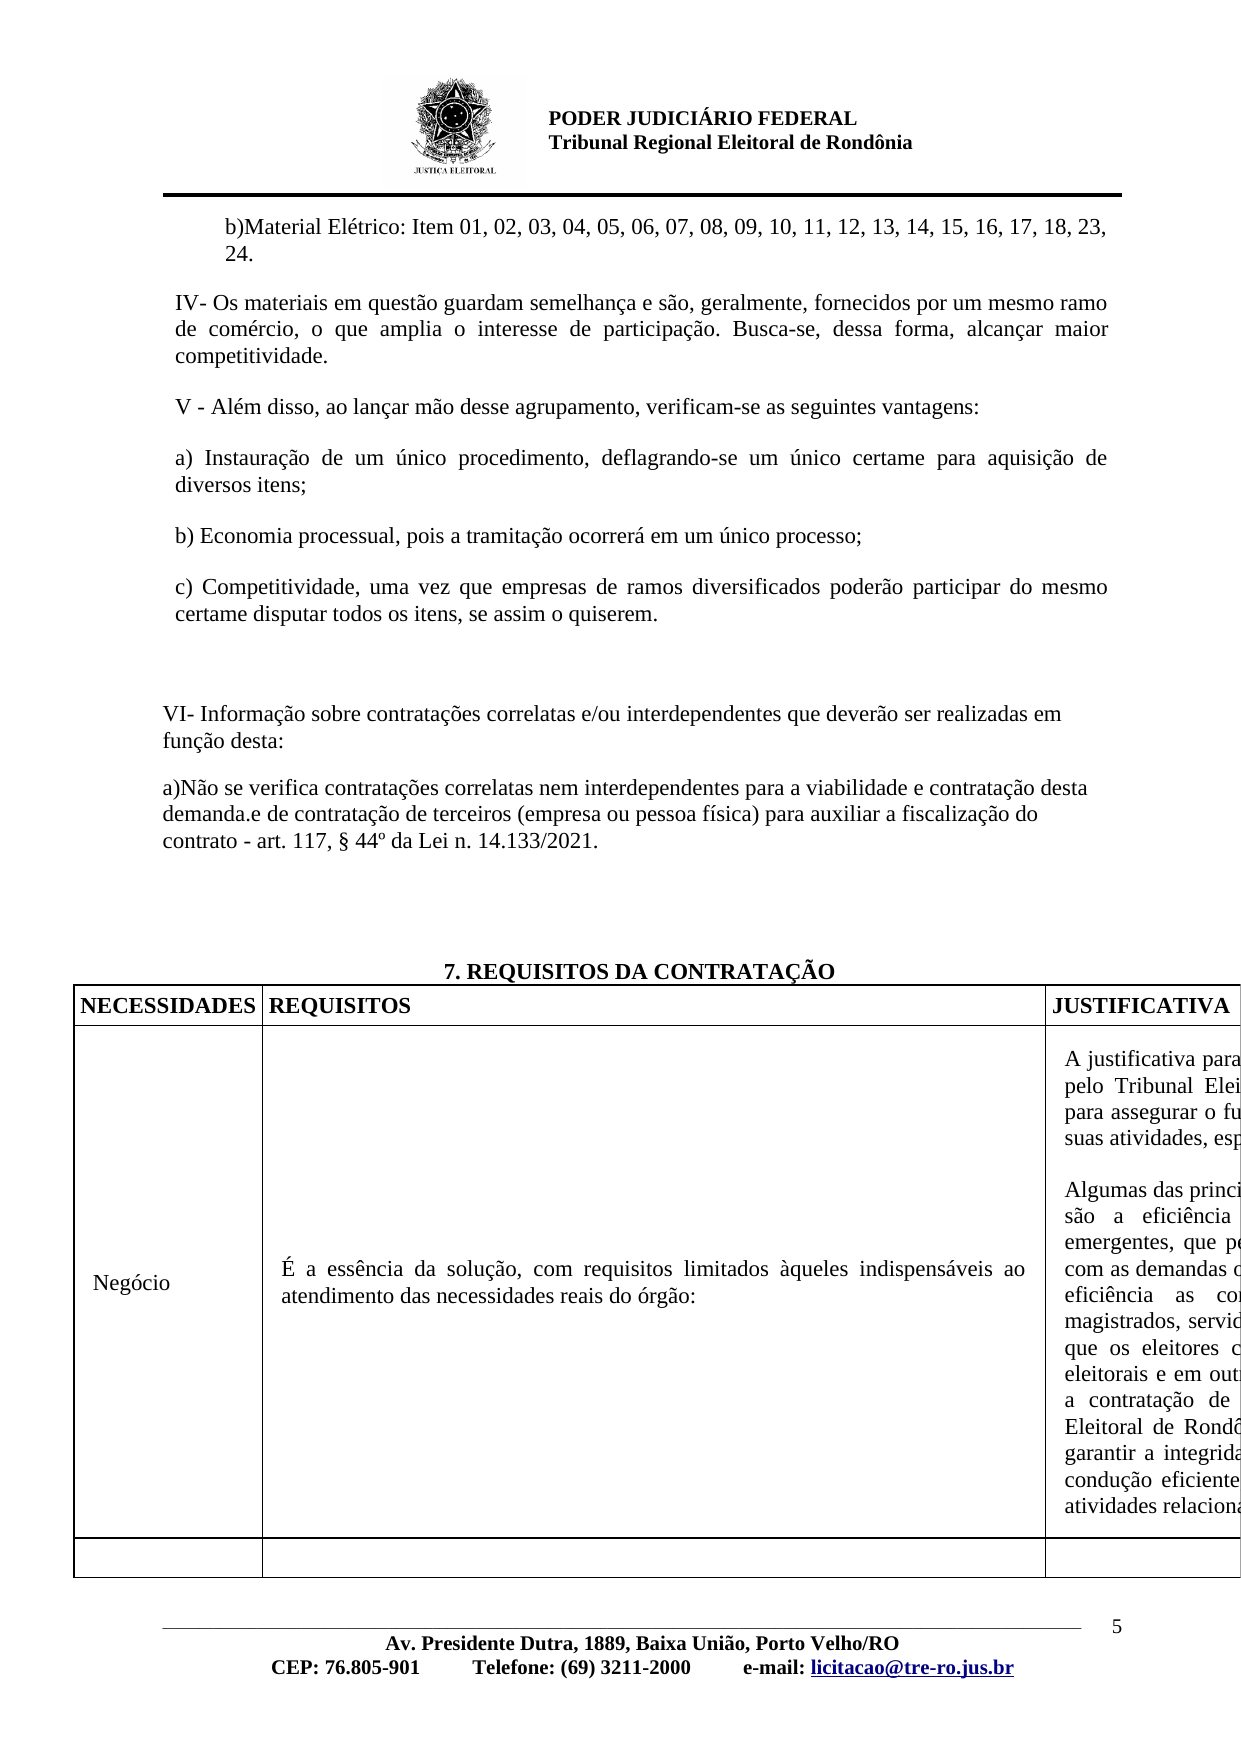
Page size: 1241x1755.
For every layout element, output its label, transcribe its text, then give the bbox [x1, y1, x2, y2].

text c) Competitividade, uma vez que empresas de ramos diversificados poderão participar do mesmo certame disputar todos os itens, se assim o quiserem. [175, 573, 1110, 626]
table_cell Capacitação [75, 1539, 262, 1576]
table_cell É a essência da solução, com requisitos limitados àqueles indispensáveis ao atendimento das necessidades reais do órgão: [263, 1026, 1045, 1537]
table_header REQUISITOS [263, 986, 1045, 1025]
text V - Além disso, ao lançar mão desse agrupamento, verificam-se as seguintes vantagens: [175, 393, 1110, 419]
table_header JUSTIFICATIVA [1046, 986, 1240, 1025]
text IV- Os materiais em questão guardam semelhança e são, geralmente, fornecidos por um mesmo ramo de comércio, o que amplia o interesse de participação. Busca-se, dessa forma, alcançar maior competitividade. [175, 289, 1110, 368]
text 7. REQUISITOS DA CONTRATAÇÃO [169, 958, 1116, 984]
text VI- Informação sobre contratações correlatas e/ou interdependentes que deverão ser realizadas em função desta: [162, 700, 1122, 753]
text a)Não se verifica contratações correlatas nem interdependentes para a viabilidade e contratação desta demanda.e de contratação de terceiros (empresa ou pessoa física) para auxiliar a fiscalização do contrato - art. 117, § 44º da Lei n. 14.133/2021. [162, 774, 1122, 853]
table_header NECESSIDADES [75, 986, 262, 1025]
text b) Economia processual, pois a tramitação ocorrerá em um único processo; [175, 522, 1110, 548]
table_cell Negócio [75, 1026, 262, 1537]
table_cell A justificativa para a contratação de material elétrico e eletrônico pelo Tribunal Eleitoral de Rondônia (TRE-RO) é fundamental para assegurar o funcionamento eficaz, seguro e transparente das suas atividades, especialmente durante os processos eleitorais. Algumas das principais razões que fundamentam essa contratação são a eficiência operacional e adaptação às necessidades emergentes, que permite ao TRE-RO estar preparado para lidar com as demandas oriundas de todo o estado e garantir com maior eficiência as condições de trabalho adequadas para os magistrados, servidores e colaboradores e que também permitem que os eleitores circulem com segurança durante os períodos eleitorais e em outros eventos realizados pelo tribunal.Em suma, a contratação de material elétrico e lumináriaspelo Tribunal Eleitoral de Rondônia é essencial para modernizar, fortalecer e garantir a integridade do processo eleitoral, contribuindo para a condução eficiente, segura e transparente das eleições e demais atividades relacionadas ao processo eleitoral. [1046, 1026, 1240, 1537]
text a) Instauração de um único procedimento, deflagrando-se um único certame para aquisição de diversos itens; [175, 444, 1110, 497]
text b)Material Elétrico: Item 01, 02, 03, 04, 05, 06, 07, 08, 09, 10, 11, 12, 13, 14, 15, 16, 17, 18, 23, 24. [225, 213, 1122, 266]
table_cell Definem, em função da contratação, a necessidade de treinamento, número de participantes, carga horária, materiais didáticos, entre outros pertinentes: ( x ) não será necessária. [263, 1539, 1045, 1576]
table_cell [1046, 1539, 1240, 1576]
